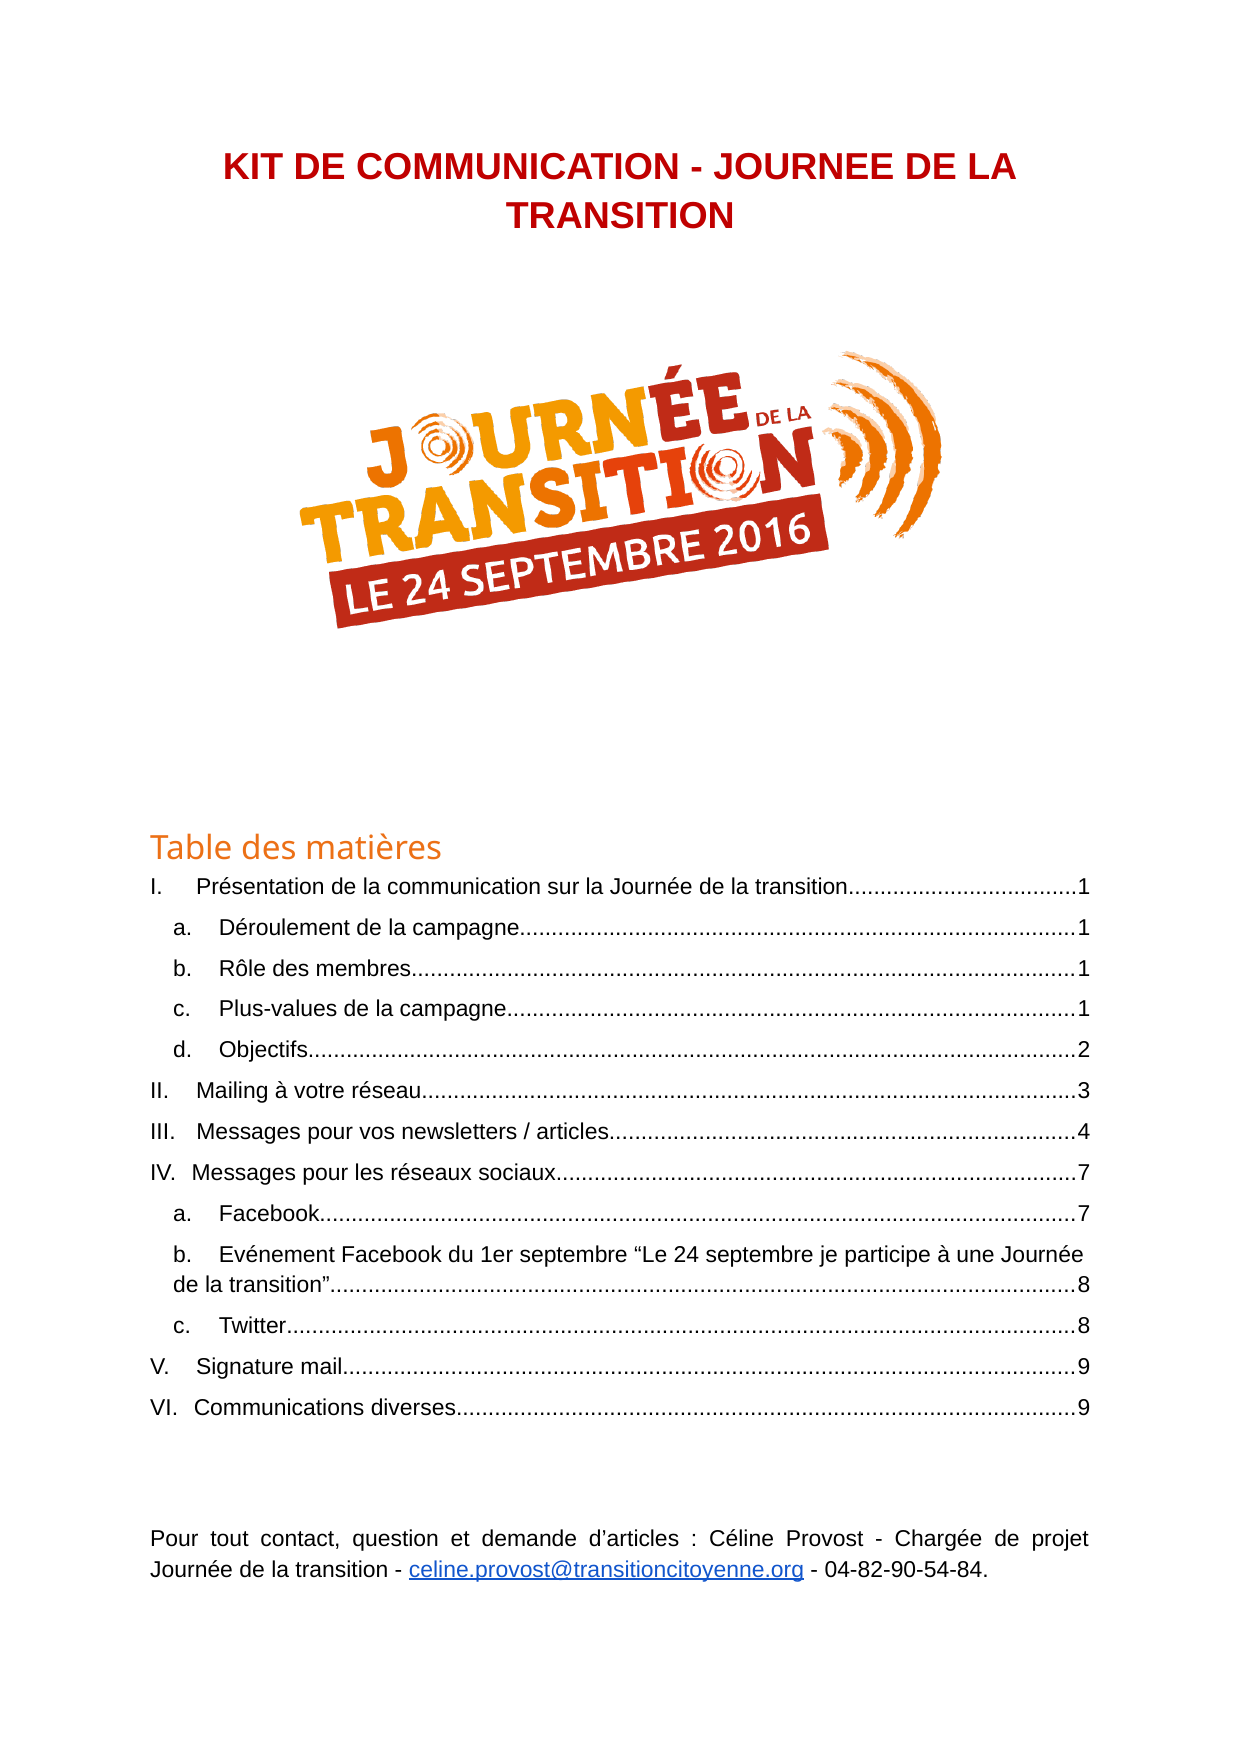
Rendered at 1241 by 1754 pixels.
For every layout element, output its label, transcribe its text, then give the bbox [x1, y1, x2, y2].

text I. Présentation de la communication sur la Journée de la transition 1 [150, 873, 1090, 899]
text d. Objectifs 2 [173, 1036, 1090, 1063]
text a. Facebook 7 [173, 1200, 1090, 1226]
text b. Evénement Facebook du 1er septembre “Le 24 septembre je participe à une Journée de la transition” 8 [173, 1241, 1090, 1298]
text II. Mailing à votre réseau 3 [150, 1077, 1090, 1104]
subtitle Table des matières [150, 824, 1090, 869]
picture [241, 292, 999, 686]
text VI. Communications diverses 9 [150, 1394, 1090, 1420]
text KIT DE COMMUNICATION - JOURNEE DE LA TRANSITION [150, 144, 1090, 237]
text V. Signature mail 9 [150, 1353, 1090, 1379]
text b. Rôle des membres 1 [173, 954, 1090, 981]
text IV. Messages pour les réseaux sociaux 7 [150, 1159, 1090, 1186]
text c. Twitter 8 [173, 1312, 1090, 1338]
text c. Plus-values de la campagne 1 [173, 995, 1090, 1022]
text III. Messages pour vos newsletters / articles 4 [150, 1118, 1090, 1144]
text Pour tout contact, question et demande d’articles : Céline Provost - Chargée de projet Journée de la transition - celine.provost@transitioncitoyenne.org - 04-82-90-54-84. [150, 1525, 1090, 1582]
text a. Déroulement de la campagne 1 [173, 913, 1090, 940]
